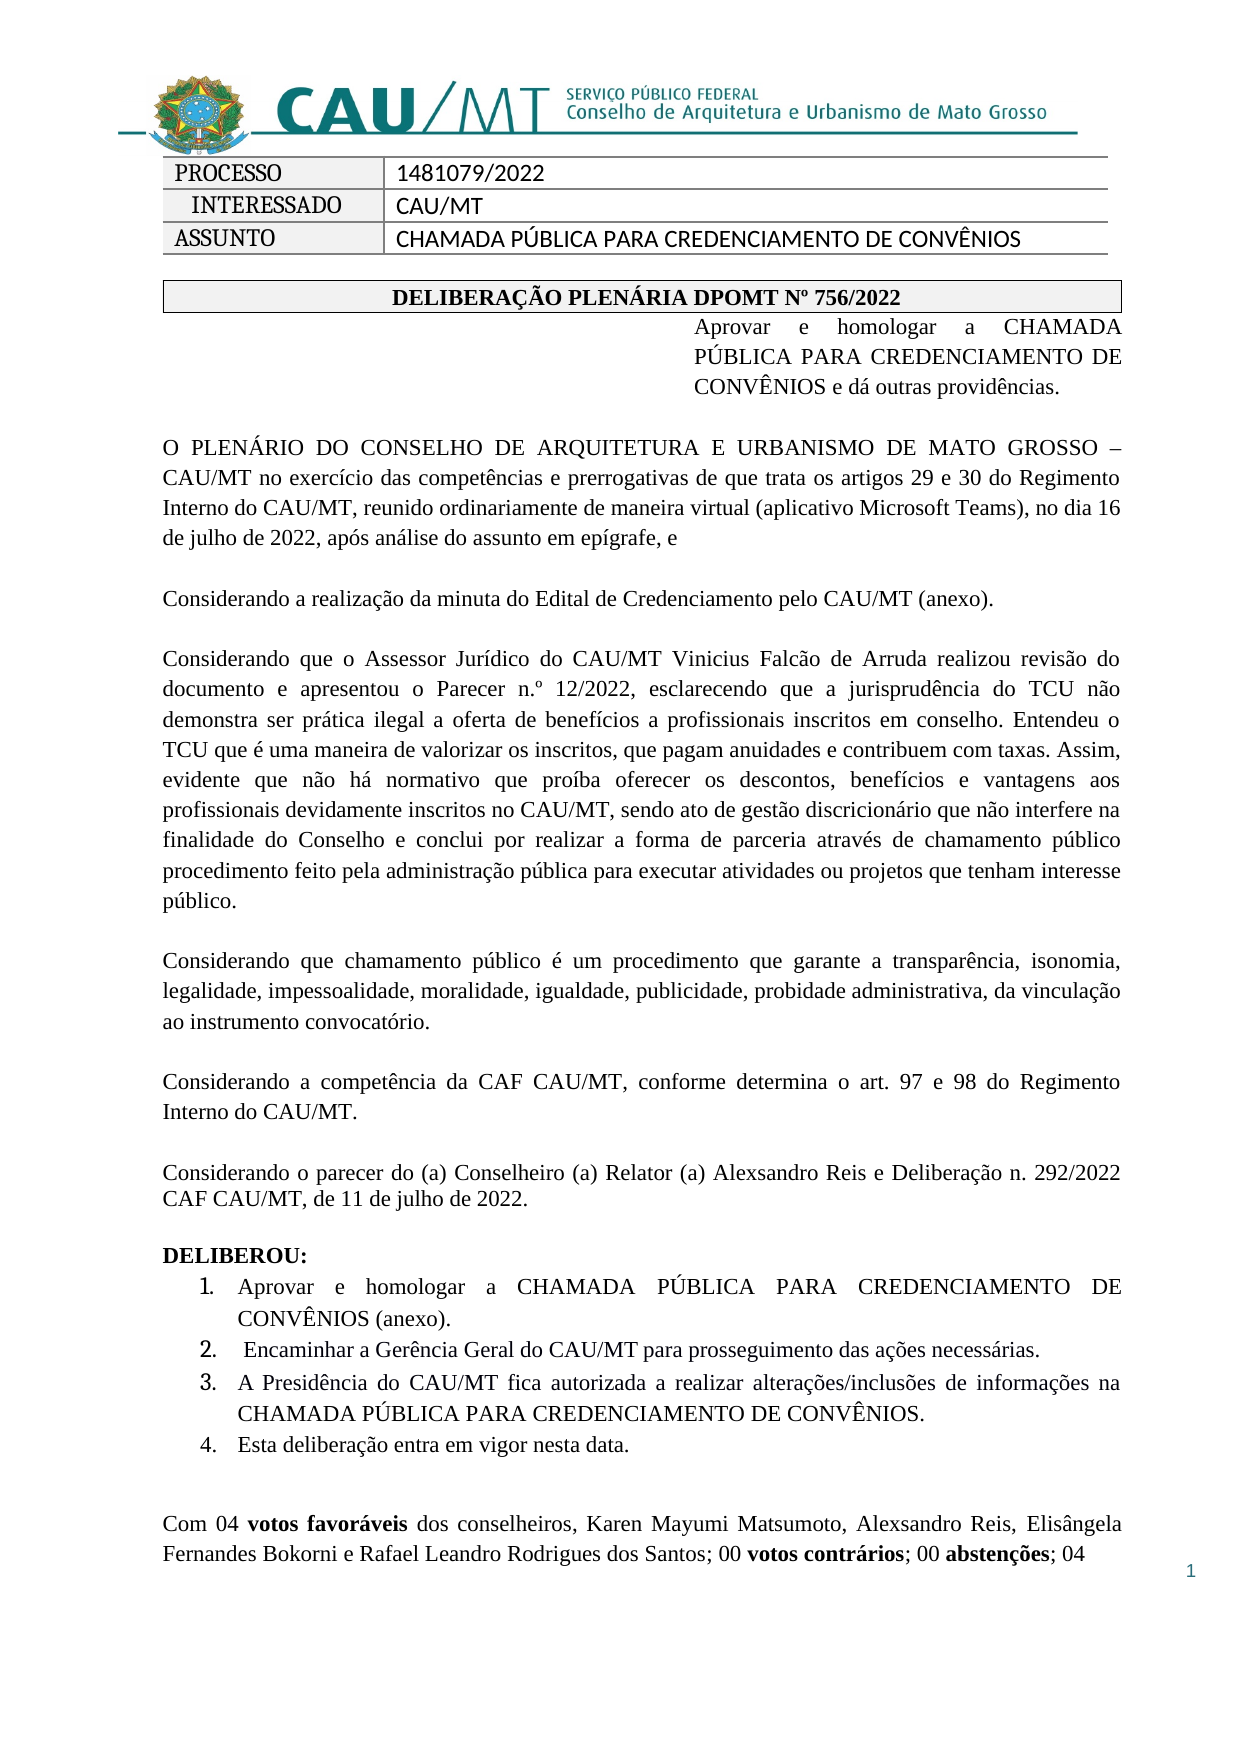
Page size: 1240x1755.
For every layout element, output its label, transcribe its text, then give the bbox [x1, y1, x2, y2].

text Considerando a realização da minuta do Edital de Credenciamento pelo CAU/MT (anexo). [162, 585, 1122, 611]
list A Presidência do CAU/MT fica autorizada a realizar alterações/inclusões de informações na CHAMADA PÚBLICA PARA CREDENCIAMENTO DE CONVÊNIOS. [200, 1368, 1122, 1427]
text Aprovar e homologar a CHAMADA PÚBLICA PARA CREDENCIAMENTO DE CONVÊNIOS e dá outras providências. [694, 313, 1122, 400]
list Aprovar e homologar a CHAMADA PÚBLICA PARA CREDENCIAMENTO DE CONVÊNIOS (anexo). [200, 1272, 1122, 1331]
list Esta deliberação entra em vigor nesta data. [200, 1431, 1122, 1457]
subtitle DELIBEROU: [162, 1242, 1122, 1268]
text O PLENÁRIO DO CONSELHO DE ARQUITETURA E URBANISMO DE MATO GROSSO – CAU/MT no exercício das competências e prerrogativas de que trata os artigos 29 e 30 do Regimento Interno do CAU/MT, reunido ordinariamente de maneira virtual (aplicativo Microsoft Teams), no dia 16 de julho de 2022, após análise do assunto em epígrafe, e [162, 434, 1122, 551]
list Encaminhar a Gerência Geral do CAU/MT para prosseguimento das ações necessárias. [200, 1335, 1122, 1363]
text Com 04 votos favoráveis dos conselheiros, Karen Mayumi Matsumoto, Alexsandro Reis, Elisângela Fernandes Bokorni e Rafael Leandro Rodrigues dos Santos; 00 votos contrários; 00 abstenções; 04 [162, 1510, 1122, 1566]
text Considerando a competência da CAF CAU/MT, conforme determina o art. 97 e 98 do Regimento Interno do CAU/MT. [162, 1068, 1122, 1125]
text Considerando que chamamento público é um procedimento que garante a transparência, isonomia, legalidade, impessoalidade, moralidade, igualdade, publicidade, probidade administrativa, da vinculação ao instrumento convocatório. [162, 947, 1122, 1034]
text Considerando que o Assessor Jurídico do CAU/MT Vinicius Falcão de Arruda realizou revisão do documento e apresentou o Parecer n.º 12/2022, esclarecendo que a jurisprudência do TCU não demonstra ser prática ilegal a oferta de benefícios a profissionais inscritos em conselho. Entendeu o TCU que é uma maneira de valorizar os inscritos, que pagam anuidades e contribuem com taxas. Assim, evidente que não há normativo que proíba oferecer os descontos, benefícios e vantagens aos profissionais devidamente inscritos no CAU/MT, sendo ato de gestão discricionário que não interfere na finalidade do Conselho e conclui por realizar a forma de parceria através de chamamento público procedimento feito pela administração pública para executar atividades ou projetos que tenham interesse público. [162, 645, 1122, 913]
text Considerando o parecer do (a) Conselheiro (a) Relator (a) Alexsandro Reis e Deliberação n. 292/2022 CAF CAU/MT, de 11 de julho de 2022. [162, 1159, 1122, 1212]
